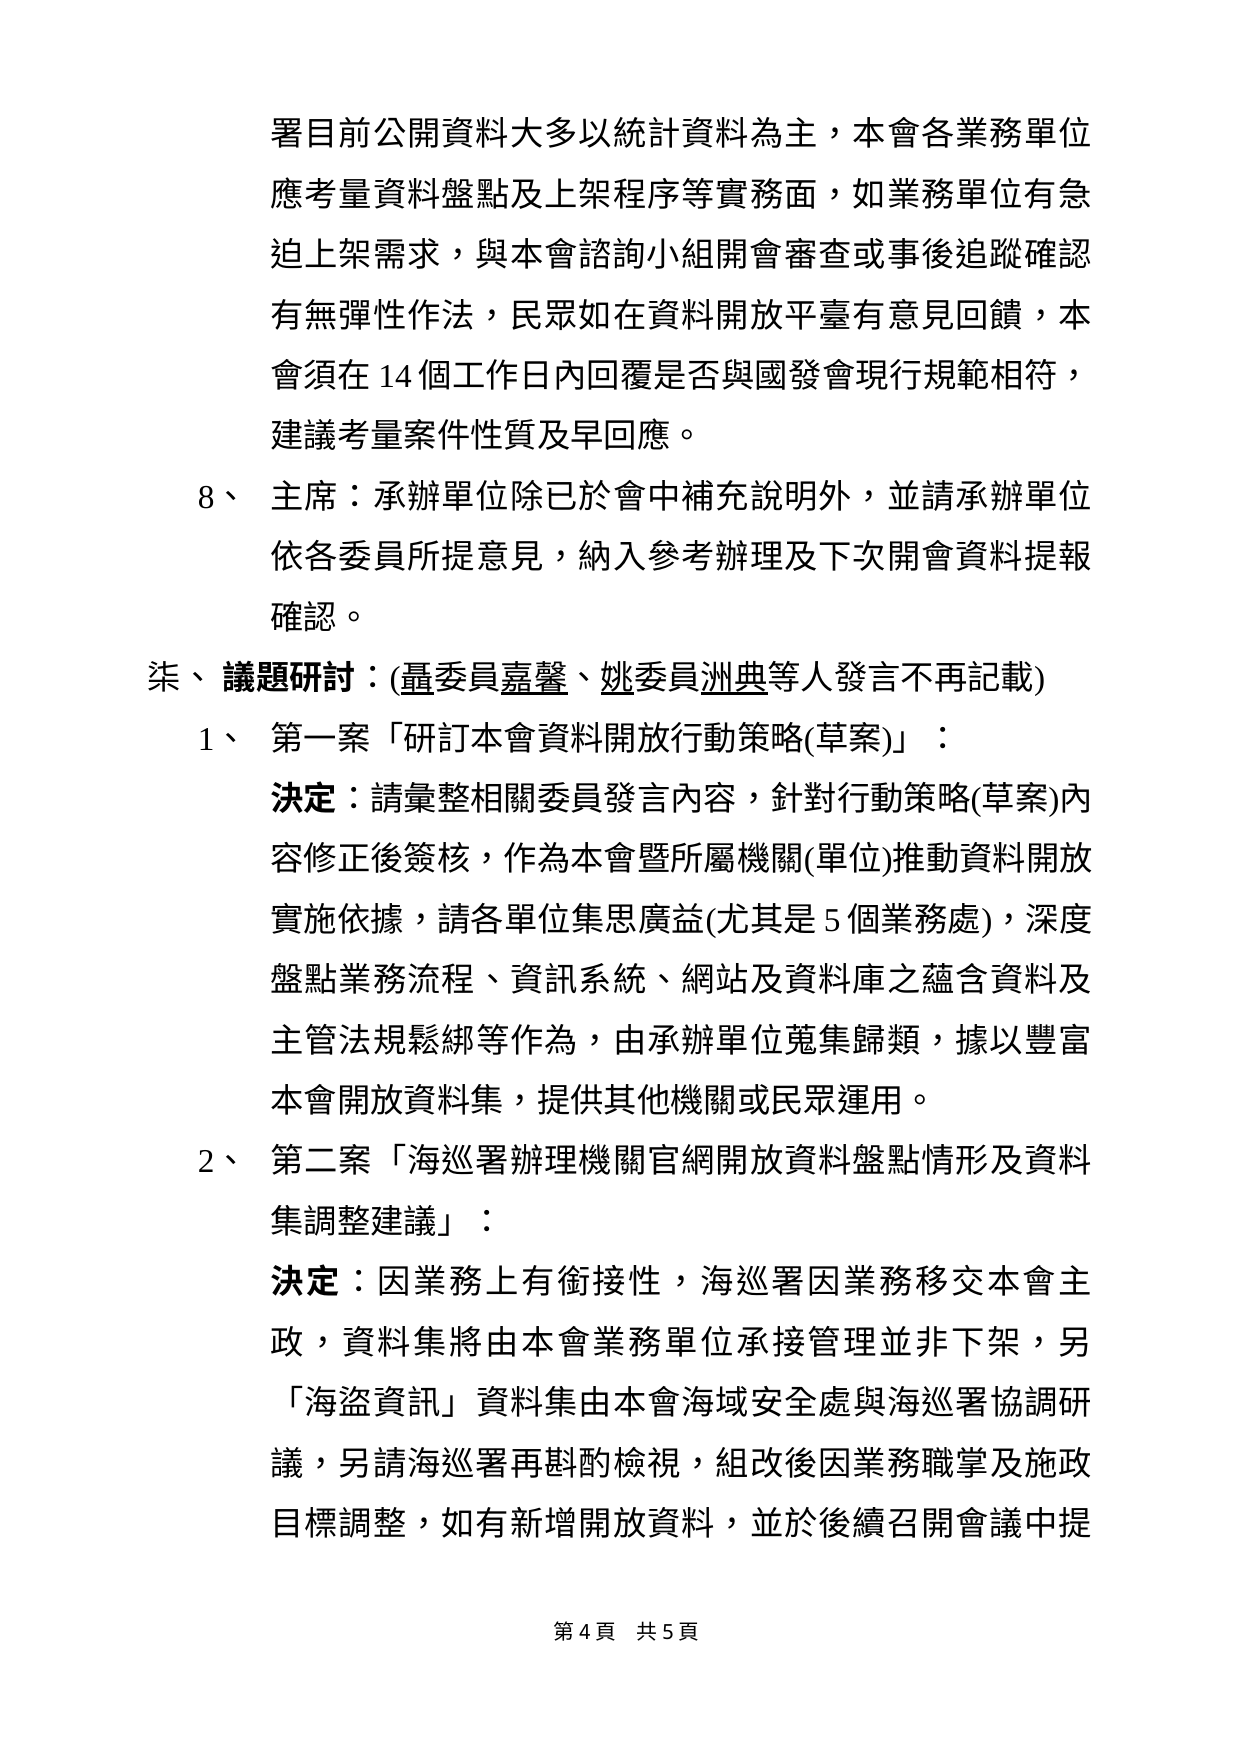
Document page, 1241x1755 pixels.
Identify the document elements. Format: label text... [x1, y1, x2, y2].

text 決定：因業務上有銜接性，海巡署因業務移交本會主政，資料集將由本會業務單位承接管理並非下架，另「海盜資訊」資料集由本會海域安全處與海巡署協調研議，另請海巡署再斟酌檢視，組改後因業務職掌及施政目標調整，如有新增開放資料，並於後續召開會議中提 [270, 1245, 1093, 1547]
list 議題研討：(聶委員嘉馨、姚委員洲典等人發言不再記載) [148, 641, 1093, 702]
list 署目前公開資料大多以統計資料為主，本會各業務單位應考量資料盤點及上架程序等實務面，如業務單位有急迫上架需求，與本會諮詢小組開會審查或事後追蹤確認有無彈性作法，民眾如在資料開放平臺有意見回饋，本會須在14個工作日內回覆是否與國發會現行規範相符，建議考量案件性質及早回應。 [198, 97, 1093, 460]
text 決定：請彙整相關委員發言內容，針對行動策略(草案)內容修正後簽核，作為本會暨所屬機關(單位)推動資料開放實施依據，請各單位集思廣益(尤其是5個業務處)，深度盤點業務流程、資訊系統、網站及資料庫之蘊含資料及主管法規鬆綁等作為，由承辦單位蒐集歸類，據以豐富本會開放資料集，提供其他機關或民眾運用。 [270, 762, 1093, 1124]
list 主席：承辦單位除已於會中補充說明外，並請承辦單位依各委員所提意見，納入參考辦理及下次開會資料提報確認。 [198, 460, 1093, 641]
list 第一案「研訂本會資料開放行動策略(草案)」： [198, 702, 1093, 762]
list 第二案「海巡署辦理機關官網開放資料盤點情形及資料集調整建議」： [198, 1124, 1093, 1245]
